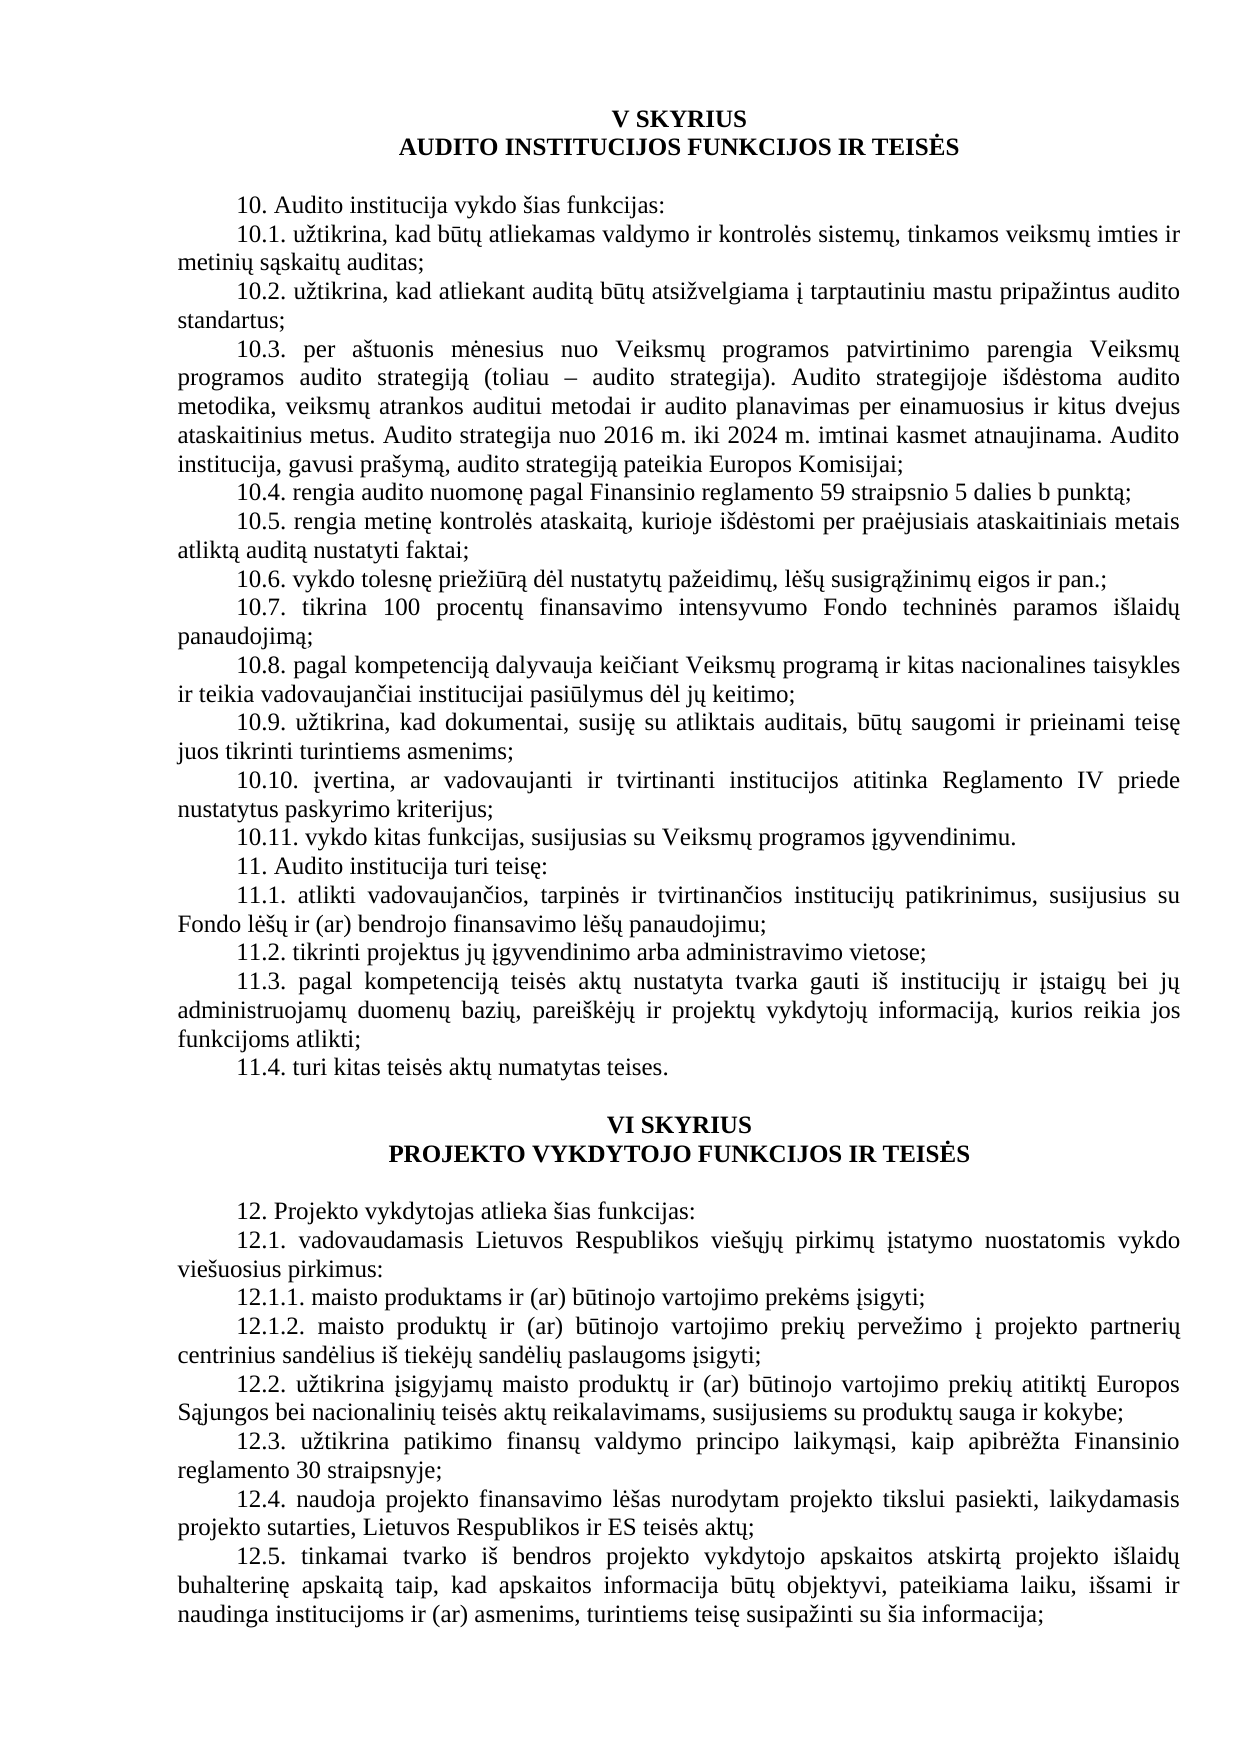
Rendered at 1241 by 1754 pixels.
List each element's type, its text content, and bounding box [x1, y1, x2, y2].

text 12. Projekto vykdytojas atlieka šias funkcijas: [177, 1196, 1181, 1225]
text VI SKYRIUS [177, 1110, 1181, 1139]
text 11. Audito institucija turi teisę: [177, 851, 1181, 880]
text 12.2. užtikrina įsigyjamų maisto produktų ir (ar) būtinojo vartojimo prekių atitiktį Europos Sąjungos bei nacionalinių teisės aktų reikalavimams, susijusiems su produktų sauga ir kokybe; [177, 1369, 1181, 1426]
text V SKYRIUS [177, 104, 1181, 132]
text 10.10. įvertina, ar vadovaujanti ir tvirtinanti institucijos atitinka Reglamento IV priede nustatytus paskyrimo kriterijus; [177, 765, 1181, 822]
text 12.4. naudoja projekto finansavimo lėšas nurodytam projekto tikslui pasiekti, laikydamasis projekto sutarties, Lietuvos Respublikos ir ES teisės aktų; [177, 1484, 1181, 1541]
text 12.3. užtikrina patikimo finansų valdymo principo laikymąsi, kaip apibrėžta Finansinio reglamento 30 straipsnyje; [177, 1426, 1181, 1484]
text PROJEKTO VYKDYTOJO FUNKCIJOS IR TEISĖS [177, 1139, 1181, 1167]
text AUDITO INSTITUCIJOS FUNKCIJOS IR TEISĖS [177, 132, 1181, 161]
text 11.1. atlikti vadovaujančios, tarpinės ir tvirtinančios institucijų patikrinimus, susijusius su Fondo lėšų ir (ar) bendrojo finansavimo lėšų panaudojimu; [177, 880, 1181, 937]
text 10.3. per aštuonis mėnesius nuo Veiksmų programos patvirtinimo parengia Veiksmų programos audito strategiją (toliau – audito strategija). Audito strategijoje išdėstoma audito metodika, veiksmų atrankos auditui metodai ir audito planavimas per einamuosius ir kitus dvejus ataskaitinius metus. Audito strategija nuo 2016 m. iki 2024 m. imtinai kasmet atnaujinama. Audito institucija, gavusi prašymą, audito strategiją pateikia Europos Komisijai; [177, 334, 1181, 477]
text 10.4. rengia audito nuomonę pagal Finansinio reglamento 59 straipsnio 5 dalies b punktą; [177, 477, 1181, 506]
text 10.1. užtikrina, kad būtų atliekamas valdymo ir kontrolės sistemų, tinkamos veiksmų imties ir metinių sąskaitų auditas; [177, 219, 1181, 276]
text 11.3. pagal kompetenciją teisės aktų nustatyta tvarka gauti iš institucijų ir įstaigų bei jų administruojamų duomenų bazių, pareiškėjų ir projektų vykdytojų informaciją, kurios reikia jos funkcijoms atlikti; [177, 966, 1181, 1052]
text 10.5. rengia metinę kontrolės ataskaitą, kurioje išdėstomi per praėjusiais ataskaitiniais metais atliktą auditą nustatyti faktai; [177, 506, 1181, 564]
text 10.2. užtikrina, kad atliekant auditą būtų atsižvelgiama į tarptautiniu mastu pripažintus audito standartus; [177, 276, 1181, 334]
text 10.8. pagal kompetenciją dalyvauja keičiant Veiksmų programą ir kitas nacionalines taisykles ir teikia vadovaujančiai institucijai pasiūlymus dėl jų keitimo; [177, 650, 1181, 707]
text 10.6. vykdo tolesnę priežiūrą dėl nustatytų pažeidimų, lėšų susigrąžinimų eigos ir pan.; [177, 564, 1181, 592]
text 11.2. tikrinti projektus jų įgyvendinimo arba administravimo vietose; [177, 937, 1181, 966]
text 10. Audito institucija vykdo šias funkcijas: [177, 190, 1181, 219]
text 10.9. užtikrina, kad dokumentai, susiję su atliktais auditais, būtų saugomi ir prieinami teisę juos tikrinti turintiems asmenims; [177, 707, 1181, 765]
text 10.7. tikrina 100 procentų finansavimo intensyvumo Fondo techninės paramos išlaidų panaudojimą; [177, 592, 1181, 650]
text 12.5. tinkamai tvarko iš bendros projekto vykdytojo apskaitos atskirtą projekto išlaidų buhalterinę apskaitą taip, kad apskaitos informacija būtų objektyvi, pateikiama laiku, išsami ir naudinga institucijoms ir (ar) asmenims, turintiems teisę susipažinti su šia informacija; [177, 1541, 1181, 1627]
text 11.4. turi kitas teisės aktų numatytas teises. [177, 1052, 1181, 1081]
text 12.1.1. maisto produktams ir (ar) būtinojo vartojimo prekėms įsigyti; [177, 1282, 1181, 1311]
text 10.11. vykdo kitas funkcijas, susijusias su Veiksmų programos įgyvendinimu. [177, 822, 1181, 851]
text 12.1.2. maisto produktų ir (ar) būtinojo vartojimo prekių pervežimo į projekto partnerių centrinius sandėlius iš tiekėjų sandėlių paslaugoms įsigyti; [177, 1311, 1181, 1369]
text 12.1. vadovaudamasis Lietuvos Respublikos viešųjų pirkimų įstatymo nuostatomis vykdo viešuosius pirkimus: [177, 1225, 1181, 1282]
